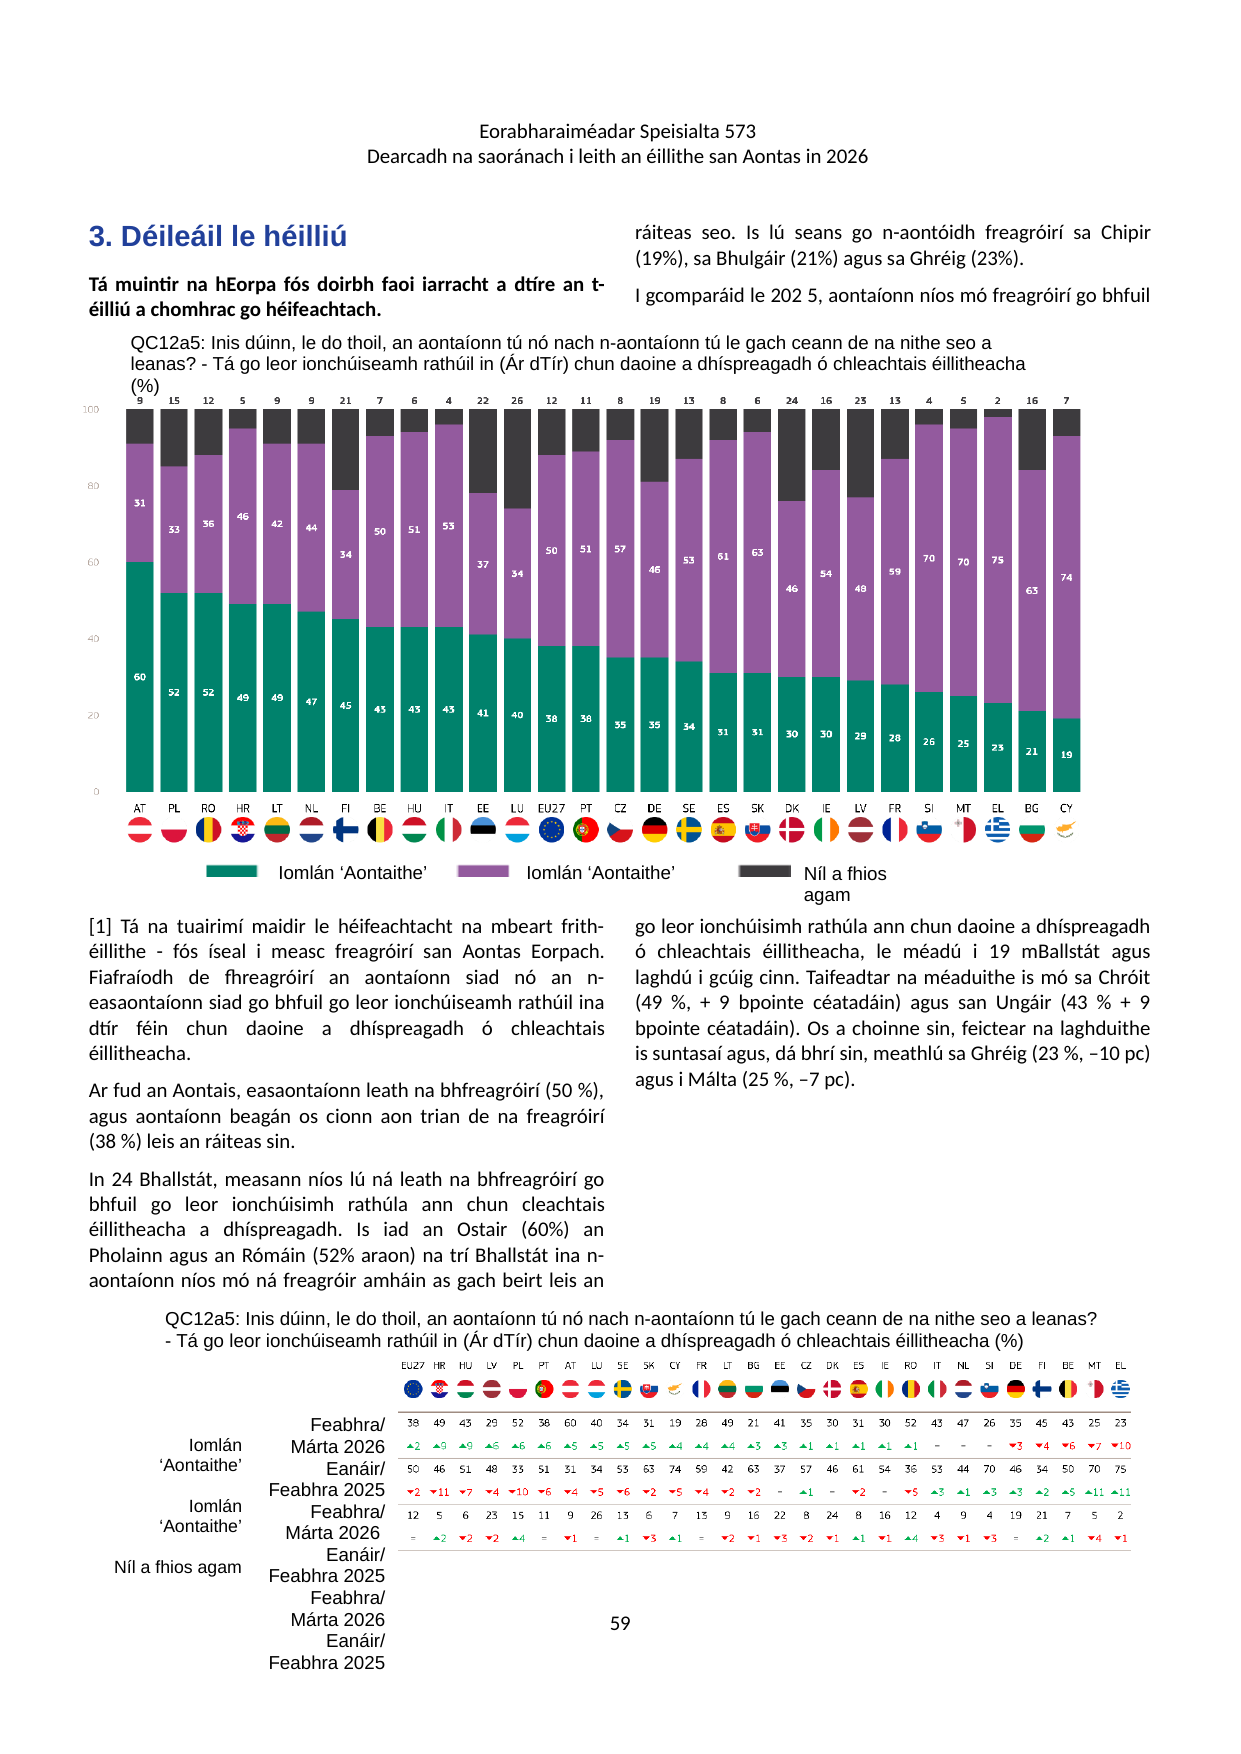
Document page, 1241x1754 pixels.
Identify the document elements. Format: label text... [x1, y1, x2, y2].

text Tá muintir na hEorpa fós doirbh faoi iarracht a dtíre an t-éilliú a chomhrac go héifeachtach. [88, 271, 605, 322]
subtitle 3. Déileáil le héilliú [88, 219, 605, 253]
picture [74, 383, 1085, 847]
text [1] Tá na tuairimí maidir le héifeachtacht na mbeart frith-éillithe ‑ fós íseal i measc freagróirí san Aontas Eorpach. Fiafraíodh de fhreagróirí an aontaíonn siad nó an n-easaontaíonn siad go bhfuil go leor ionchúiseamh rathúil ina dtír féin chun daoine a dhíspreagadh ó chleachtais éillitheacha. [88, 847, 605, 1066]
picture [192, 860, 791, 877]
picture [398, 1353, 1131, 1553]
text Ar fud an Aontais, easaontaíonn leath na bhfreagróirí (50 %), agus aontaíonn beagán os cionn aon trian de na freagróirí (38 %) leis an ráiteas sin. [88, 1078, 605, 1154]
text In 24 Bhallstát, measann níos lú ná leath na bhfreagróirí go bhfuil go leor ionchúisimh rathúla ann chun cleachtais éillitheacha a dhíspreagadh. Is iad an Ostair (60%) an Pholainn agus an Rómáin (52% araon) na trí Bhallstát ina n-aontaíonn níos mó ná freagróir amháin as gach beirt leis an [88, 1166, 605, 1293]
text [1] Tá na tuairimí maidir le héifeachtacht na mbeart frith-éillithe ‑ fós íseal i measc freagróirí san Aontas Eorpach. Fiafraíodh de fhreagróirí an aontaíonn siad nó an n-easaontaíonn siad go bhfuil go leor ionchúiseamh rathúil ina dtír féin chun daoine a dhíspreagadh ó chleachtais éillitheacha. [88, 334, 605, 383]
text ráiteas seo. Is lú seans go n-aontóidh freagróirí sa Chipir (19%), sa Bhulgáir (21%) agus sa Ghréig (23%). [635, 219, 1152, 270]
text I gcomparáid le 202 5, aontaíonn níos mó freagróirí go bhfuil go leor ionchúisimh rathúla ann chun daoine a dhíspreagadh ó chleachtais éillitheacha, le méadú i 19 mBallstát agus laghdú i gcúig cinn. Taifeadtar na méaduithe is mó sa Chróit (49 %, + 9 bpointe céatadáin) agus san Ungáir (43 % + 9 bpointe céatadáin). Os a choinne sin, feictear na laghduithe is suntasaí agus, dá bhrí sin, meathlú sa Ghréig (23 %, –10 pc) agus i Málta (25 %, –7 pc). [635, 282, 1152, 1091]
